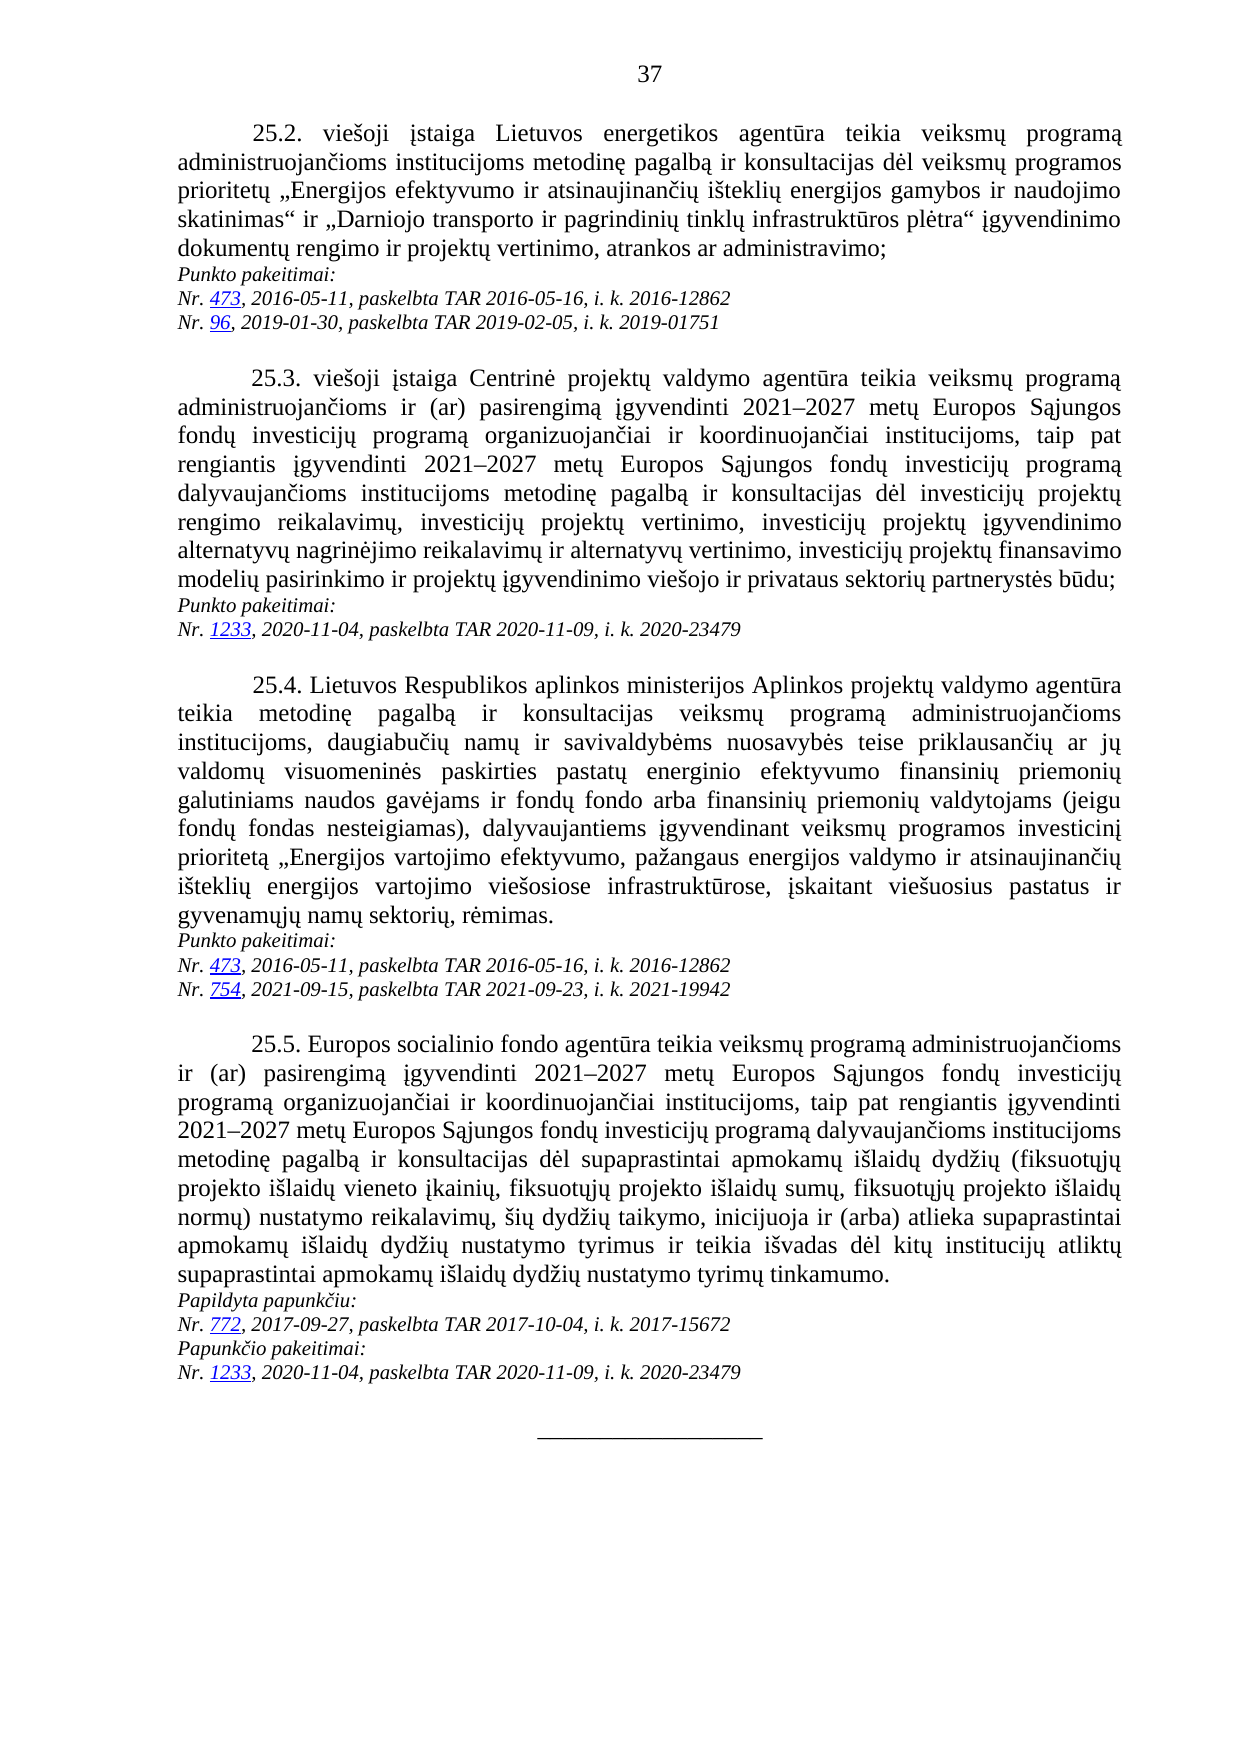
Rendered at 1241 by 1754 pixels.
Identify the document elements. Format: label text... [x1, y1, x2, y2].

text Nr. 96, 2019-01-30, paskelbta TAR 2019-02-05, i. k. 2019-01751 [177, 310, 1122, 334]
text 25.4. Lietuvos Respublikos aplinkos ministerijos Aplinkos projektų valdymo agentūra teikia metodinę pagalbą ir konsultacijas veiksmų programą administruojančioms institucijoms, daugiabučių namų ir savivaldybėms nuosavybės teise priklausančių ar jų valdomų visuomeninės paskirties pastatų energinio efektyvumo finansinių priemonių galutiniams naudos gavėjams ir fondų fondo arba finansinių priemonių valdytojams (jeigu fondų fondas nesteigiamas), dalyvaujantiems įgyvendinant veiksmų programos investicinį prioritetą „Energijos vartojimo efektyvumo, pažangaus energijos valdymo ir atsinaujinančių išteklių energijos vartojimo viešosiose infrastruktūrose, įskaitant viešuosius pastatus ir gyvenamųjų namų sektorių, rėmimas. [177, 670, 1122, 928]
text Nr. 473, 2016-05-11, paskelbta TAR 2016-05-16, i. k. 2016-12862 [177, 286, 1122, 310]
text __________________ [177, 1413, 1122, 1442]
text Nr. 1233, 2020-11-04, paskelbta TAR 2020-11-09, i. k. 2020-23479 [177, 1360, 1122, 1384]
text 25.2. viešoji įstaiga Lietuvos energetikos agentūra teikia veiksmų programą administruojančioms institucijoms metodinę pagalbą ir konsultacijas dėl veiksmų programos prioritetų „Energijos efektyvumo ir atsinaujinančių išteklių energijos gamybos ir naudojimo skatinimas“ ir „Darniojo transporto ir pagrindinių tinklų infrastruktūros plėtra“ įgyvendinimo dokumentų rengimo ir projektų vertinimo, atrankos ar administravimo; [177, 118, 1122, 262]
text Punkto pakeitimai: [177, 593, 1122, 617]
text Nr. 772, 2017-09-27, paskelbta TAR 2017-10-04, i. k. 2017-15672 [177, 1312, 1122, 1336]
text Nr. 473, 2016-05-11, paskelbta TAR 2016-05-16, i. k. 2016-12862 [177, 952, 1122, 977]
text Papildyta papunkčiu: [177, 1288, 1122, 1312]
text 25.5. Europos socialinio fondo agentūra teikia veiksmų programą administruojančioms ir (ar) pasirengimą įgyvendinti 2021–2027 metų Europos Sąjungos fondų investicijų programą organizuojančiai ir koordinuojančiai institucijoms, taip pat rengiantis įgyvendinti 2021–2027 metų Europos Sąjungos fondų investicijų programą dalyvaujančioms institucijoms metodinę pagalbą ir konsultacijas dėl supaprastintai apmokamų išlaidų dydžių (fiksuotųjų projekto išlaidų vieneto įkainių, fiksuotųjų projekto išlaidų sumų, fiksuotųjų projekto išlaidų normų) nustatymo reikalavimų, šių dydžių taikymo, inicijuoja ir (arba) atlieka supaprastintai apmokamų išlaidų dydžių nustatymo tyrimus ir teikia išvadas dėl kitų institucijų atliktų supaprastintai apmokamų išlaidų dydžių nustatymo tyrimų tinkamumo. [177, 1029, 1122, 1288]
text Papunkčio pakeitimai: [177, 1336, 1122, 1360]
text Nr. 1233, 2020-11-04, paskelbta TAR 2020-11-09, i. k. 2020-23479 [177, 617, 1122, 641]
text 25.3. viešoji įstaiga Centrinė projektų valdymo agentūra teikia veiksmų programą administruojančioms ir (ar) pasirengimą įgyvendinti 2021–2027 metų Europos Sąjungos fondų investicijų programą organizuojančiai ir koordinuojančiai institucijoms, taip pat rengiantis įgyvendinti 2021–2027 metų Europos Sąjungos fondų investicijų programą dalyvaujančioms institucijoms metodinę pagalbą ir konsultacijas dėl investicijų projektų rengimo reikalavimų, investicijų projektų vertinimo, investicijų projektų įgyvendinimo alternatyvų nagrinėjimo reikalavimų ir alternatyvų vertinimo, investicijų projektų finansavimo modelių pasirinkimo ir projektų įgyvendinimo viešojo ir privataus sektorių partnerystės būdu; [177, 363, 1122, 593]
text Nr. 754, 2021-09-15, paskelbta TAR 2021-09-23, i. k. 2021-19942 [177, 977, 1122, 1001]
text Punkto pakeitimai: [177, 262, 1122, 286]
text Punkto pakeitimai: [177, 928, 1122, 952]
